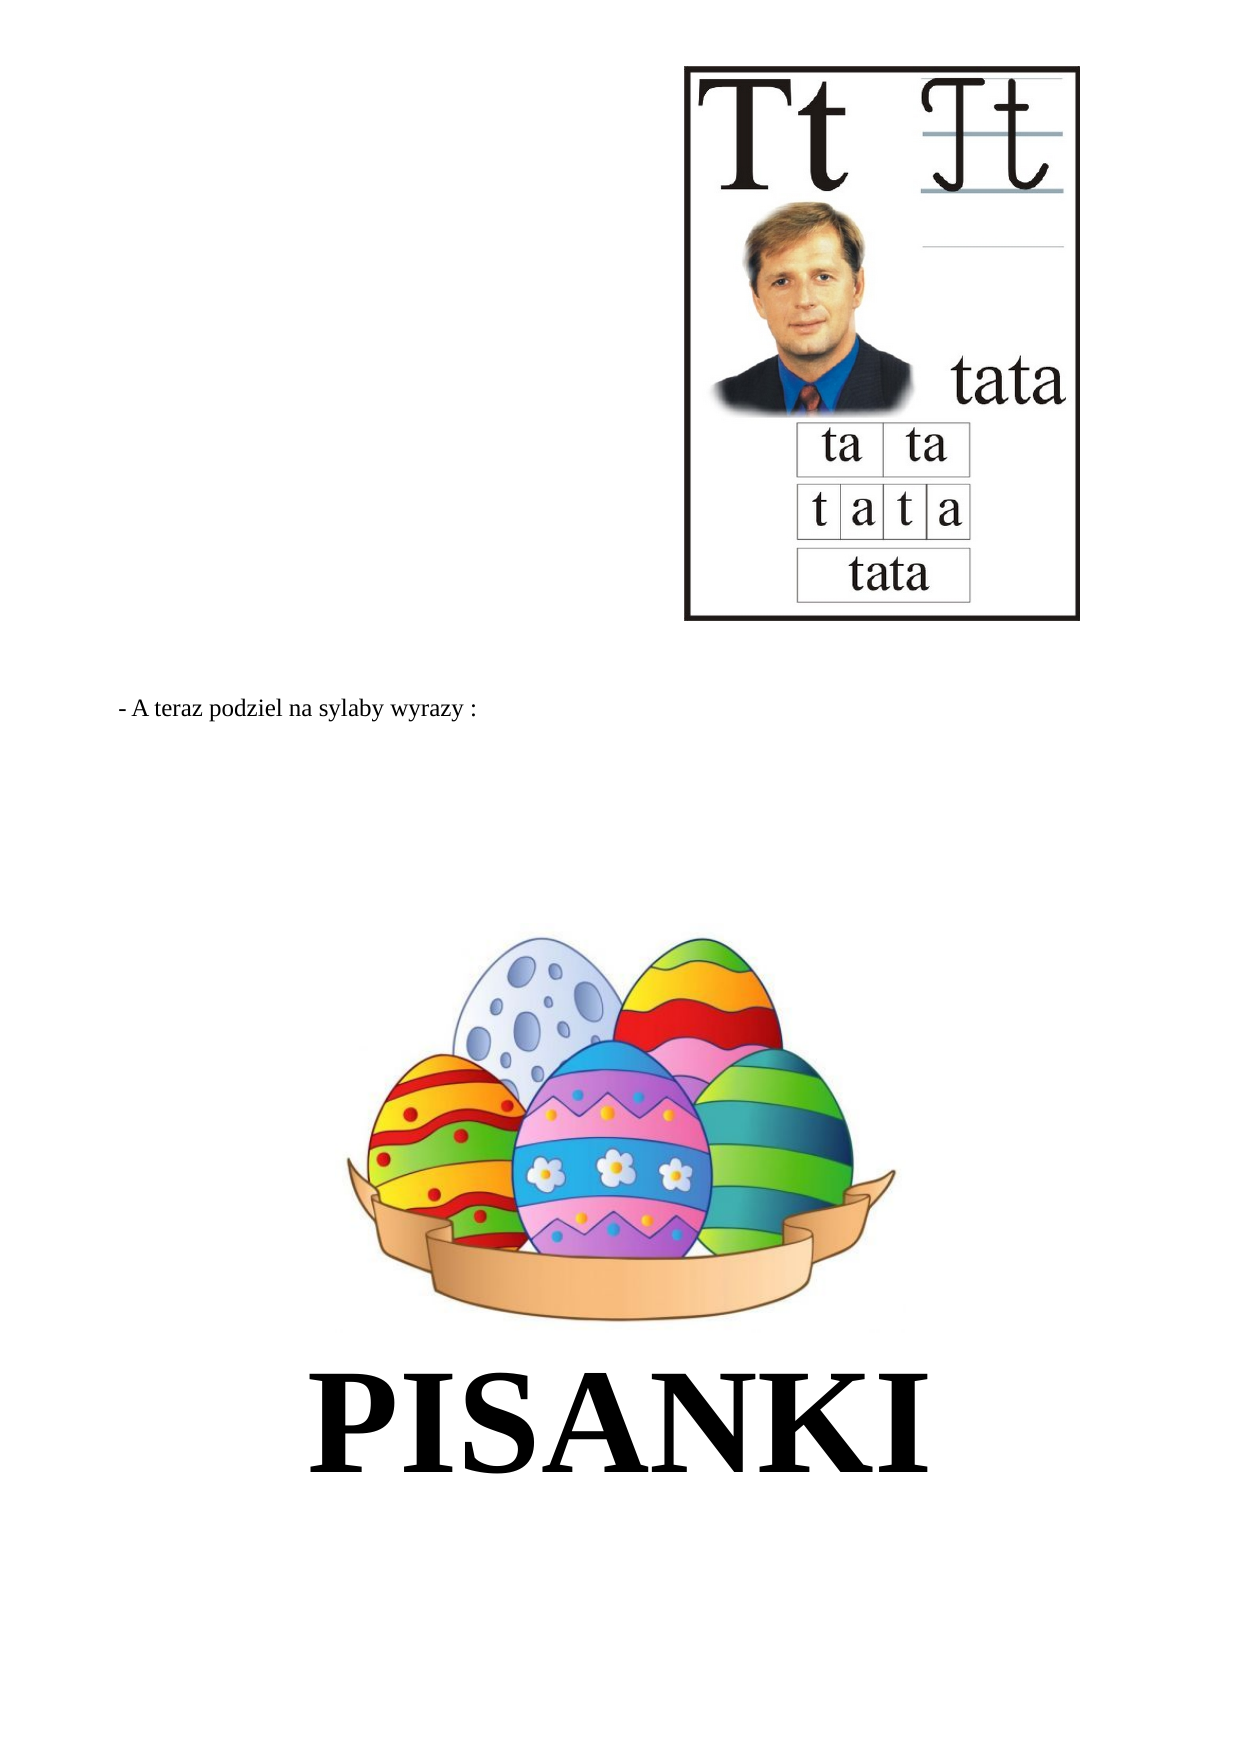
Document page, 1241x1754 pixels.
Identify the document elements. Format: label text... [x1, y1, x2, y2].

text PISANKI [118, 1297, 1122, 1505]
text - A teraz podziel na sylaby wyrazy : [118, 693, 1122, 722]
